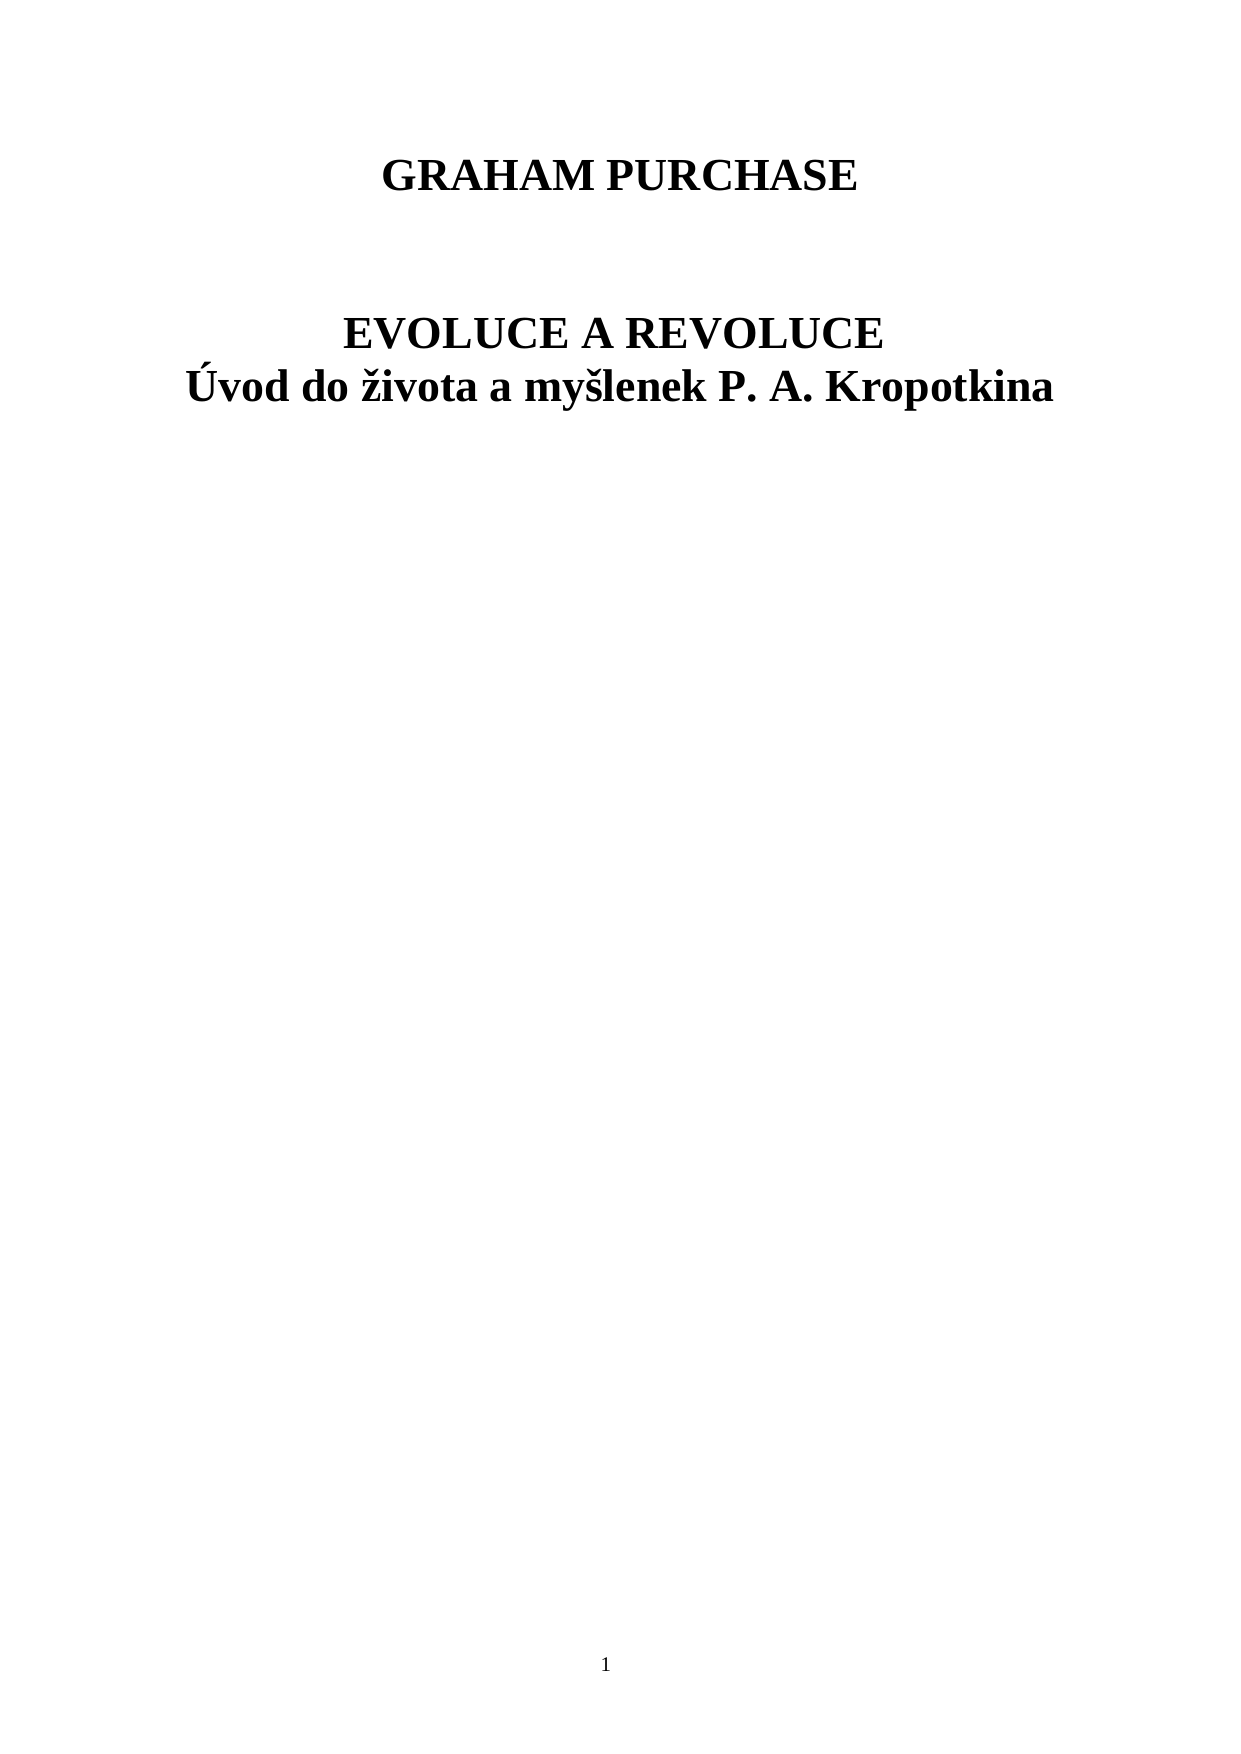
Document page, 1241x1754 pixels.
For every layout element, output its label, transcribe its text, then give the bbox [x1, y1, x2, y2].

subtitle Evoluce a revoluce [148, 306, 1093, 358]
text Úvod do života a myšlenek P. A. Kropotkina [148, 358, 1093, 411]
title Graham Purchase [148, 148, 1093, 200]
